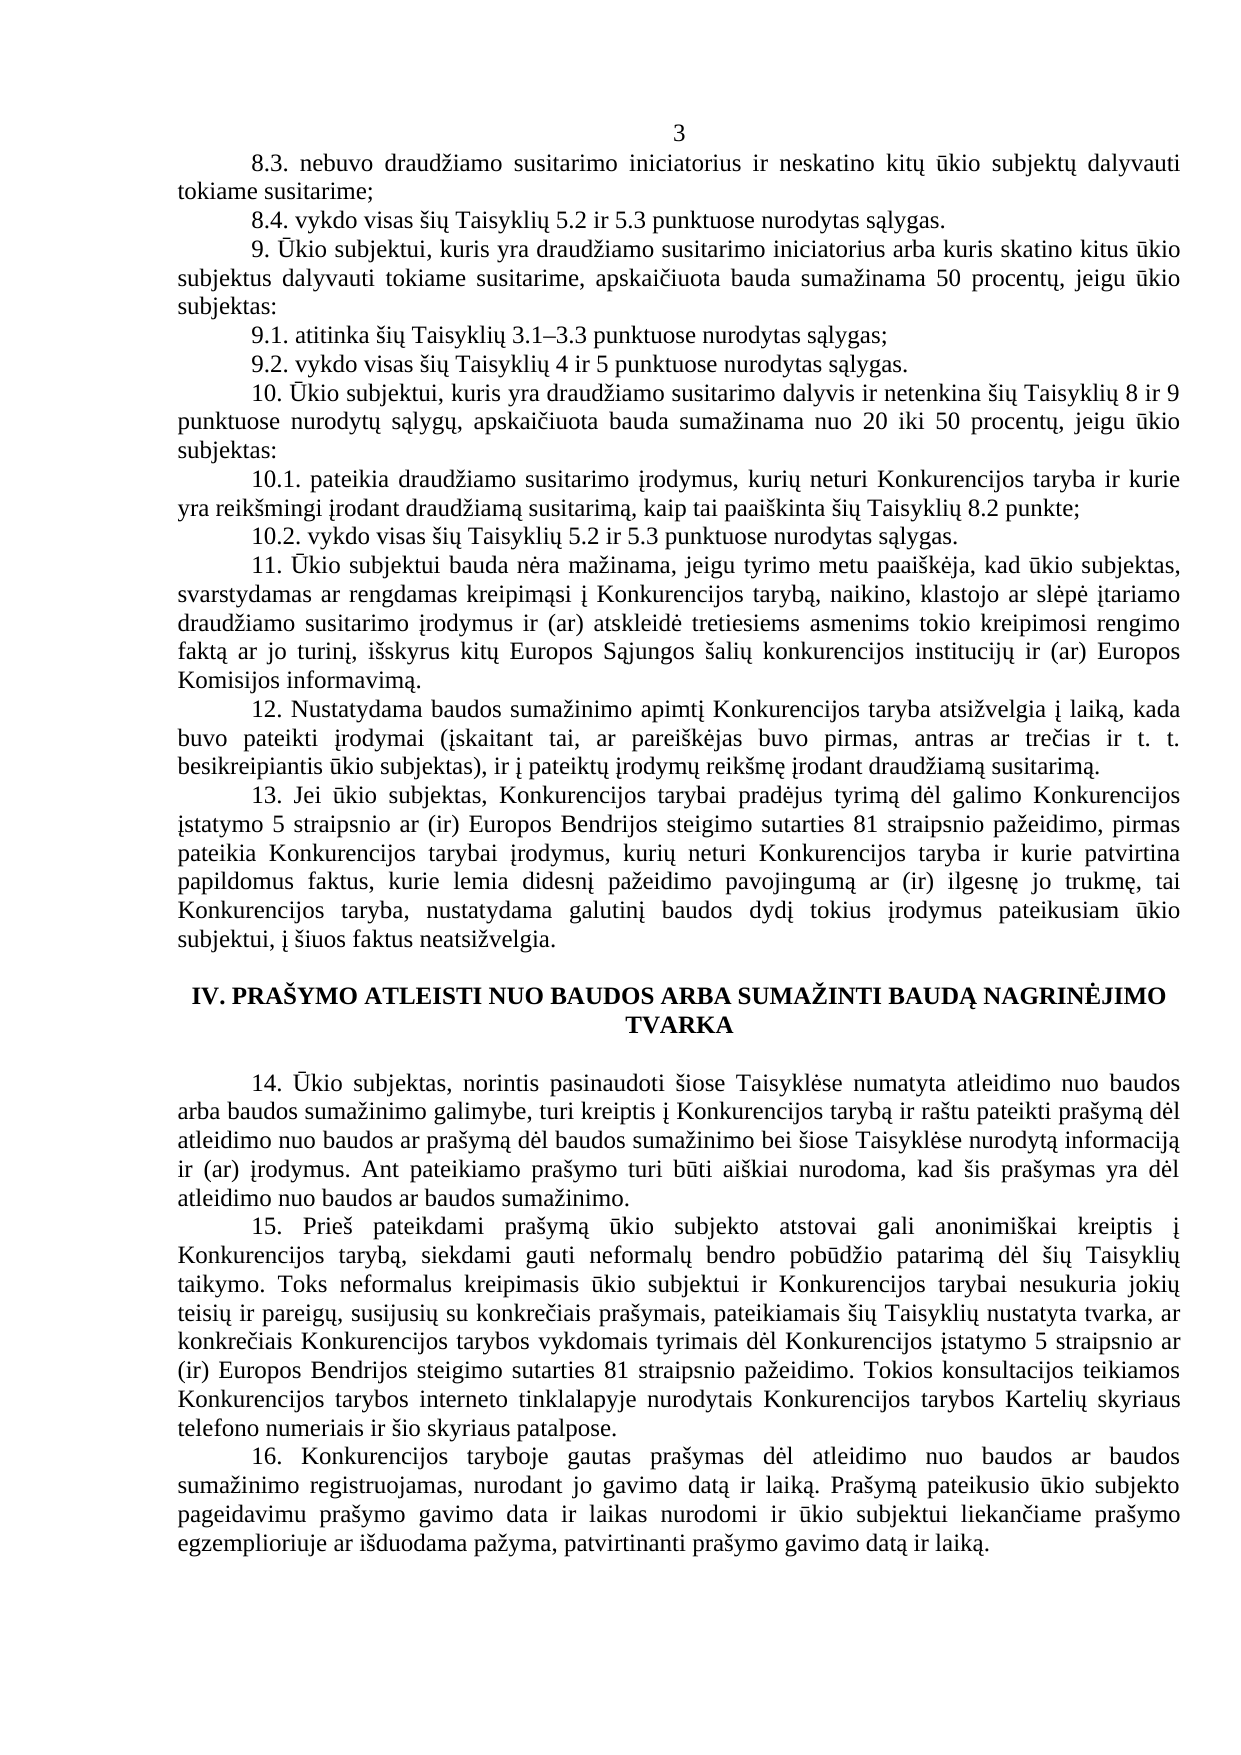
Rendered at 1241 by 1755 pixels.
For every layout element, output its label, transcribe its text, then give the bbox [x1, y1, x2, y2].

text 8.3. nebuvo draudžiamo susitarimo iniciatorius ir neskatino kitų ūkio subjektų dalyvauti tokiame susitarime; [177, 148, 1181, 205]
text 14. Ūkio subjektas, norintis pasinaudoti šiose Taisyklėse numatyta atleidimo nuo baudos arba baudos sumažinimo galimybe, turi kreiptis į Konkurencijos tarybą ir raštu pateikti prašymą dėl atleidimo nuo baudos ar prašymą dėl baudos sumažinimo bei šiose Taisyklėse nurodytą informaciją ir (ar) įrodymus. Ant pateikiamo prašymo turi būti aiškiai nurodoma, kad šis prašymas yra dėl atleidimo nuo baudos ar baudos sumažinimo. [177, 1068, 1181, 1211]
text 13. Jei ūkio subjektas, Konkurencijos tarybai pradėjus tyrimą dėl galimo Konkurencijos įstatymo 5 straipsnio ar (ir) Europos Bendrijos steigimo sutarties 81 straipsnio pažeidimo, pirmas pateikia Konkurencijos tarybai įrodymus, kurių neturi Konkurencijos taryba ir kurie patvirtina papildomus faktus, kurie lemia didesnį pažeidimo pavojingumą ar (ir) ilgesnę jo trukmę, tai Konkurencijos taryba, nustatydama galutinį baudos dydį tokius įrodymus pateikusiam ūkio subjektui, į šiuos faktus neatsižvelgia. [177, 780, 1181, 953]
text 10. Ūkio subjektui, kuris yra draudžiamo susitarimo dalyvis ir netenkina šių Taisyklių 8 ir 9 punktuose nurodytų sąlygų, apskaičiuota bauda sumažinama nuo 20 iki 50 procentų, jeigu ūkio subjektas: [177, 378, 1181, 464]
text 16. Konkurencijos taryboje gautas prašymas dėl atleidimo nuo baudos ar baudos sumažinimo registruojamas, nurodant jo gavimo datą ir laiką. Prašymą pateikusio ūkio subjekto pageidavimu prašymo gavimo data ir laikas nurodomi ir ūkio subjektui liekančiame prašymo egzemplioriuje ar išduodama pažyma, patvirtinanti prašymo gavimo datą ir laiką. [177, 1441, 1181, 1556]
text 9.2. vykdo visas šių Taisyklių 4 ir 5 punktuose nurodytas sąlygas. [177, 349, 1181, 378]
text 15. Prieš pateikdami prašymą ūkio subjekto atstovai gali anonimiškai kreiptis į Konkurencijos tarybą, siekdami gauti neformalų bendro pobūdžio patarimą dėl šių Taisyklių taikymo. Toks neformalus kreipimasis ūkio subjektui ir Konkurencijos tarybai nesukuria jokių teisių ir pareigų, susijusių su konkrečiais prašymais, pateikiamais šių Taisyklių nustatyta tvarka, ar konkrečiais Konkurencijos tarybos vykdomais tyrimais dėl Konkurencijos įstatymo 5 straipsnio ar (ir) Europos Bendrijos steigimo sutarties 81 straipsnio pažeidimo. Tokios konsultacijos teikiamos Konkurencijos tarybos interneto tinklalapyje nurodytais Konkurencijos tarybos Kartelių skyriaus telefono numeriais ir šio skyriaus patalpose. [177, 1211, 1181, 1441]
text 10.2. vykdo visas šių Taisyklių 5.2 ir 5.3 punktuose nurodytas sąlygas. [177, 521, 1181, 550]
text IV. PRAŠYMO ATLEISTI NUO BAUDOS ARBA SUMAŽINTI BAUDĄ NAGRINĖJIMO TVARKA [177, 981, 1181, 1039]
text 12. Nustatydama baudos sumažinimo apimtį Konkurencijos taryba atsižvelgia į laiką, kada buvo pateikti įrodymai (įskaitant tai, ar pareiškėjas buvo pirmas, antras ar trečias ir t. t. besikreipiantis ūkio subjektas), ir į pateiktų įrodymų reikšmę įrodant draudžiamą susitarimą. [177, 694, 1181, 780]
text 8.4. vykdo visas šių Taisyklių 5.2 ir 5.3 punktuose nurodytas sąlygas. [177, 205, 1181, 234]
text 9.1. atitinka šių Taisyklių 3.1–3.3 punktuose nurodytas sąlygas; [177, 320, 1181, 349]
text 11. Ūkio subjektui bauda nėra mažinama, jeigu tyrimo metu paaiškėja, kad ūkio subjektas, svarstydamas ar rengdamas kreipimąsi į Konkurencijos tarybą, naikino, klastojo ar slėpė įtariamo draudžiamo susitarimo įrodymus ir (ar) atskleidė tretiesiems asmenims tokio kreipimosi rengimo faktą ar jo turinį, išskyrus kitų Europos Sąjungos šalių konkurencijos institucijų ir (ar) Europos Komisijos informavimą. [177, 550, 1181, 694]
text 10.1. pateikia draudžiamo susitarimo įrodymus, kurių neturi Konkurencijos taryba ir kurie yra reikšmingi įrodant draudžiamą susitarimą, kaip tai paaiškinta šių Taisyklių 8.2 punkte; [177, 464, 1181, 521]
text 9. Ūkio subjektui, kuris yra draudžiamo susitarimo iniciatorius arba kuris skatino kitus ūkio subjektus dalyvauti tokiame susitarime, apskaičiuota bauda sumažinama 50 procentų, jeigu ūkio subjektas: [177, 234, 1181, 320]
